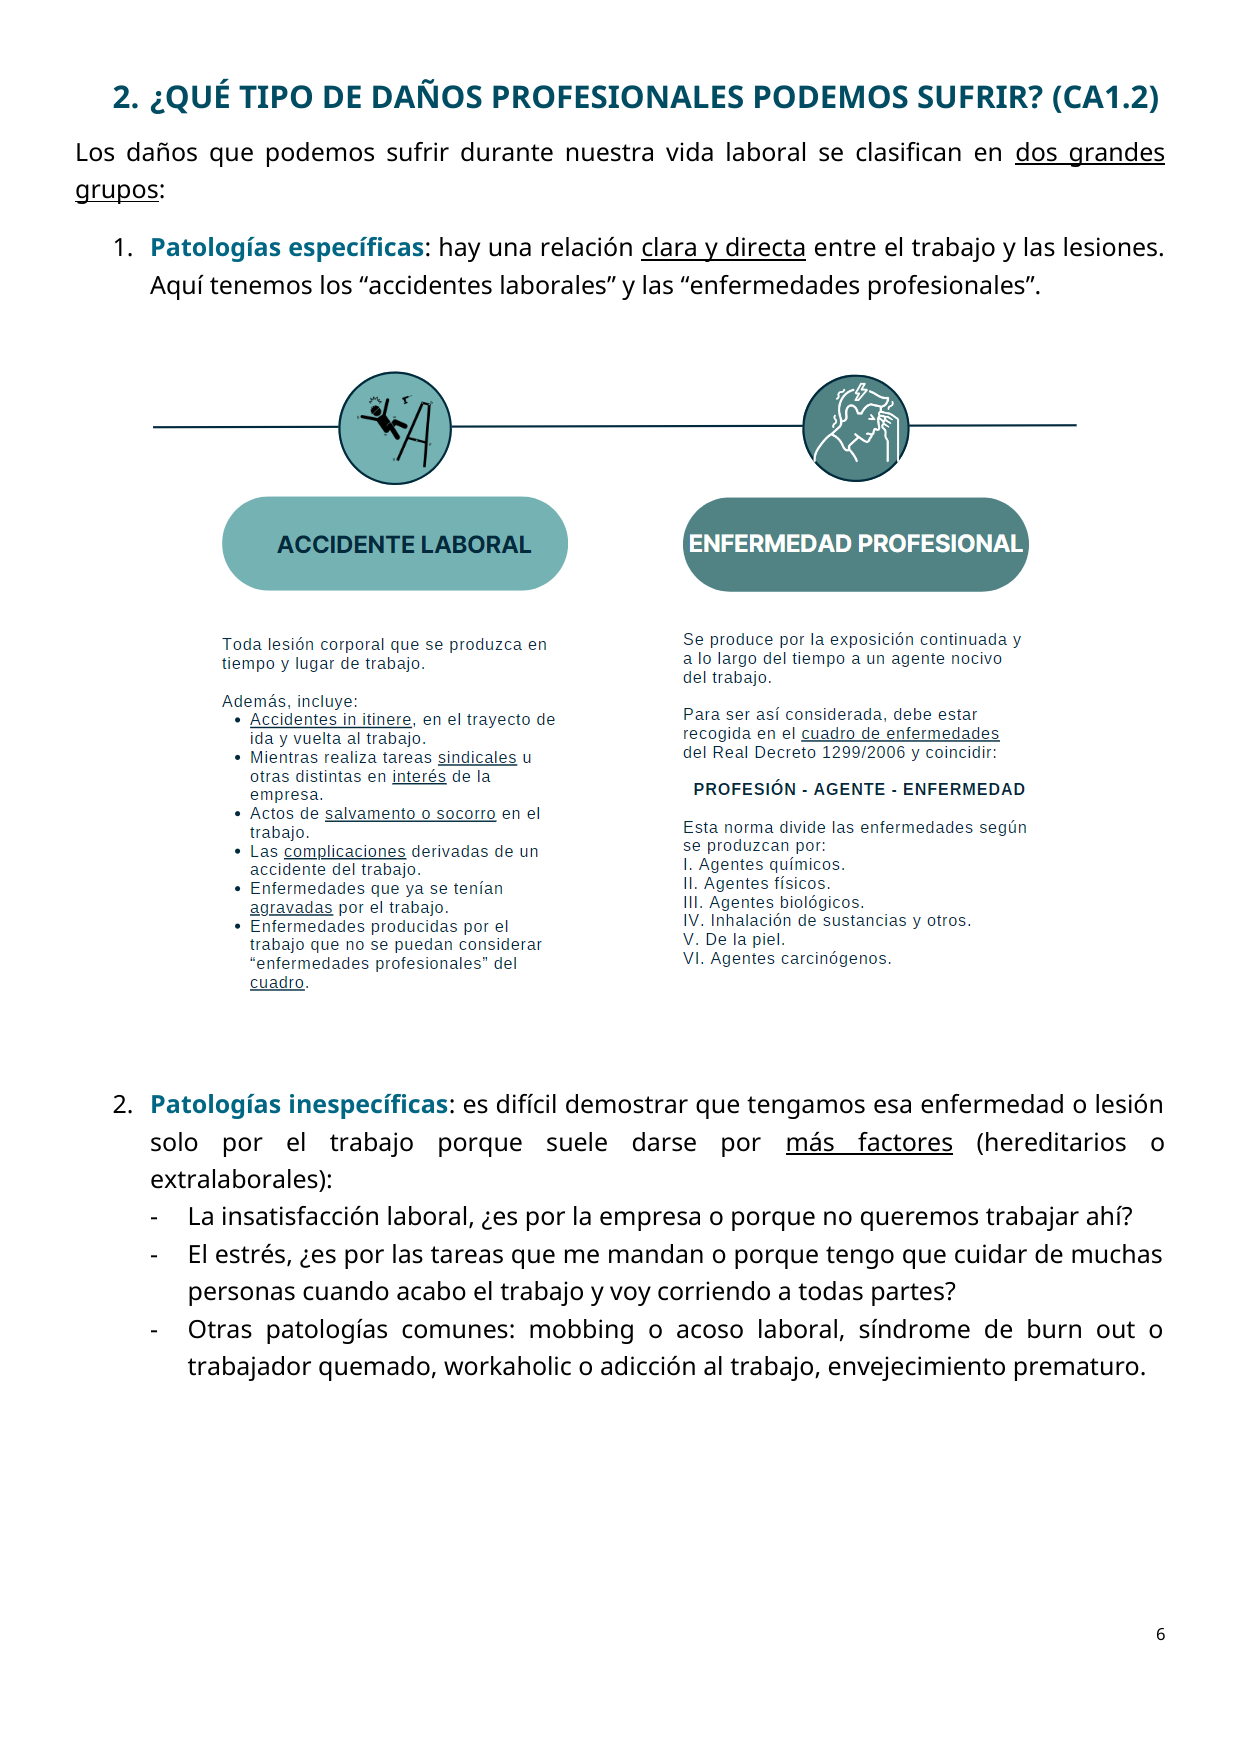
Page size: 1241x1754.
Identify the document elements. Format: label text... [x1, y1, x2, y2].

list El estrés, ¿es por las tareas que me mandan o porque tengo que cuidar de muchas personas cuando acabo el trabajo y voy corriendo a todas partes? [150, 1236, 1165, 1308]
list Otras patologías comunes: mobbing o acoso laboral, síndrome de burn out o trabajador quemado, workaholic o adicción al trabajo, envejecimiento prematuro. [150, 1311, 1165, 1383]
text Los daños que podemos sufrir durante nuestra vida laboral se clasifican en dos grandes grupos: [75, 134, 1165, 206]
list La insatisfacción laboral, ¿es por la empresa o porque no queremos trabajar ahí? [150, 1199, 1165, 1233]
list Patologías inespecíficas: es difícil demostrar que tengamos esa enfermedad o lesión solo por el trabajo porque suele darse por más factores (hereditarios o extralaborales): [112, 1087, 1165, 1196]
subtitle ¿Qué tipo de daños profesionales podemos sufrir? (CA1.2) [112, 75, 1165, 118]
list Patologías específicas: hay una relación clara y directa entre el trabajo y las lesiones. Aquí tenemos los “accidentes laborales” y las “enfermedades profesionales”. [112, 230, 1165, 301]
picture [128, 362, 1112, 1005]
